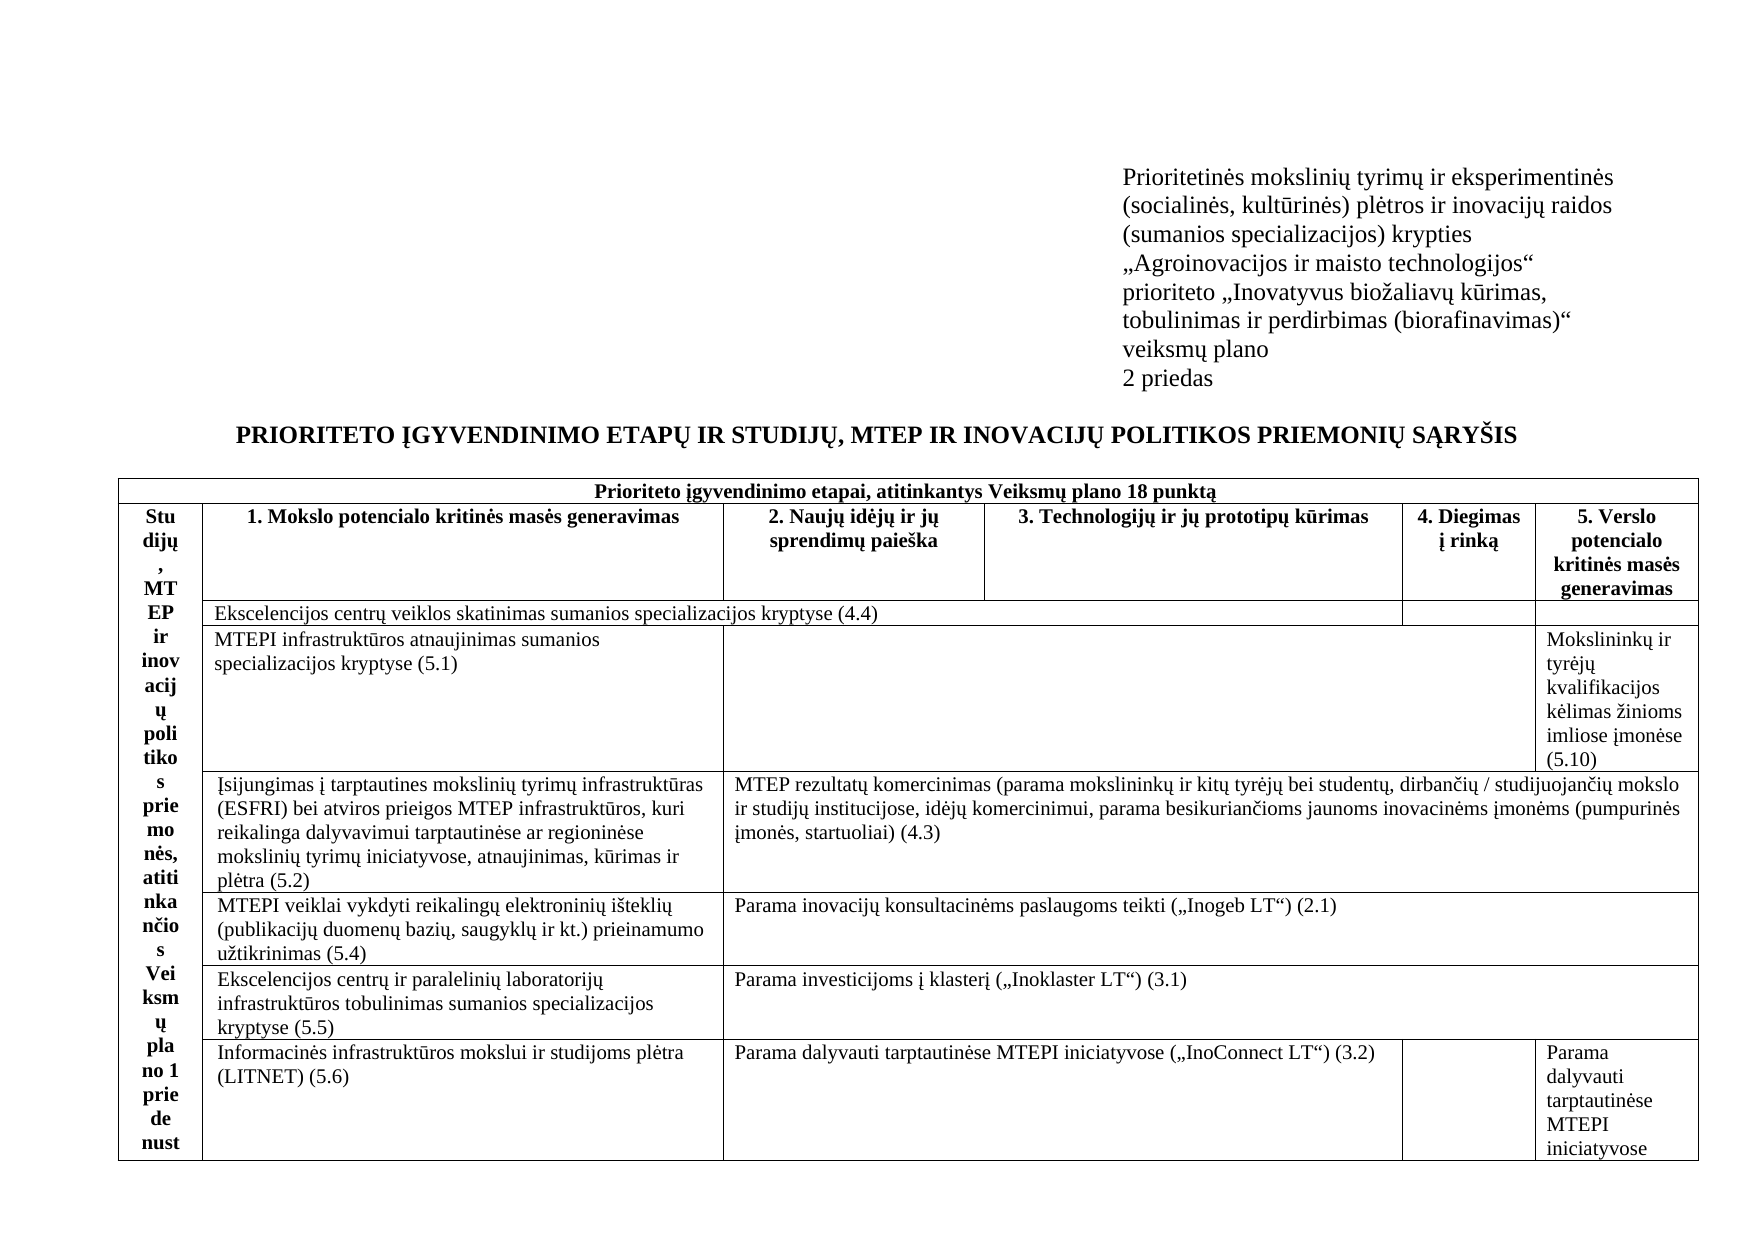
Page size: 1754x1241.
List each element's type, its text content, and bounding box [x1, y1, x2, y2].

table_cell Parama dalyvauti tarptautinėse MTEPI iniciatyvose [1536, 1040, 1698, 1160]
table_cell [1403, 601, 1535, 625]
text veiksmų plano [1122, 334, 1636, 363]
table_cell Parama inovacijų konsultacinėms paslaugoms teikti („Inogeb LT“) (2.1) [724, 893, 1698, 965]
text (socialinės, kultūrinės) plėtros ir inovacijų raidos [1122, 190, 1636, 219]
text „Agroinovacijos ir maisto technologijos“ [1122, 248, 1636, 277]
text prioriteto „Inovatyvus biožaliavų kūrimas, [1122, 277, 1636, 305]
table_cell 3. Technologijų ir jų prototipų kūrimas [985, 504, 1402, 600]
table_cell [1403, 1040, 1535, 1160]
table_header Prioriteto įgyvendinimo etapai, atitinkantys Veiksmų plano 18 punktą [119, 479, 1698, 503]
table_cell Parama dalyvauti tarptautinėse MTEPI iniciatyvose („InoConnect LT“) (3.2) [724, 1040, 1402, 1160]
table_cell [724, 626, 1535, 771]
table_cell MTEPI veiklai vykdyti reikalingų elektroninių išteklių (publikacijų duomenų bazių, saugyklų ir kt.) prieinamumo užtikrinimas (5.4) [203, 893, 723, 965]
text Prioritetinės mokslinių tyrimų ir eksperimentinės [1122, 162, 1636, 190]
table_cell Studijų, MTEP ir inovacijų politikos priemonės, atitinkančios Veiksmų plano 1 priede nust [119, 504, 202, 1160]
table_cell Mokslininkų ir tyrėjų kvalifikacijos kėlimas žinioms imliose įmonėse (5.10) [1536, 626, 1698, 771]
text PRIORITETO ĮGYVENDINIMO ETAPŲ IR STUDIJŲ, MTEP IR INOVACIJŲ POLITIKOS PRIEMONIŲ SĄRYŠIS [118, 420, 1636, 449]
table_cell Įsijungimas į tarptautines mokslinių tyrimų infrastruktūras (ESFRI) bei atviros prieigos MTEP infrastruktūros, kuri reikalinga dalyvavimui tarptautinėse ar regioninėse mokslinių tyrimų iniciatyvose, atnaujinimas, kūrimas ir plėtra (5.2) [203, 772, 723, 892]
table_cell MTEP rezultatų komercinimas (parama mokslininkų ir kitų tyrėjų bei studentų, dirbančių / studijuojančių mokslo ir studijų institucijose, idėjų komercinimui, parama besikuriančioms jaunoms inovacinėms įmonėms (pumpurinės įmonės, startuoliai) (4.3) [724, 772, 1698, 892]
table_cell 4. Diegimas į rinką [1403, 504, 1535, 600]
table_cell Ekscelencijos centrų ir paralelinių laboratorijų infrastruktūros tobulinimas sumanios specializacijos kryptyse (5.5) [203, 966, 723, 1039]
table_cell Ekscelencijos centrų veiklos skatinimas sumanios specializacijos kryptyse (4.4) [203, 601, 1402, 625]
table_cell 5. Verslo potencialo kritinės masės generavimas [1536, 504, 1698, 600]
table_cell [1536, 601, 1698, 625]
table_cell 2. Naujų idėjų ir jų sprendimų paieška [724, 504, 984, 600]
table_cell Parama investicijoms į klasterį („Inoklaster LT“) (3.1) [724, 966, 1698, 1039]
table_cell Informacinės infrastruktūros mokslui ir studijoms plėtra (LITNET) (5.6) [203, 1040, 723, 1160]
text 2 priedas [1122, 363, 1636, 392]
table_cell MTEPI infrastruktūros atnaujinimas sumanios specializacijos kryptyse (5.1) [203, 626, 723, 771]
text (sumanios specializacijos) krypties [1122, 219, 1636, 248]
table_cell 1. Mokslo potencialo kritinės masės generavimas [203, 504, 723, 600]
text tobulinimas ir perdirbimas (biorafinavimas)“ [1122, 305, 1636, 334]
